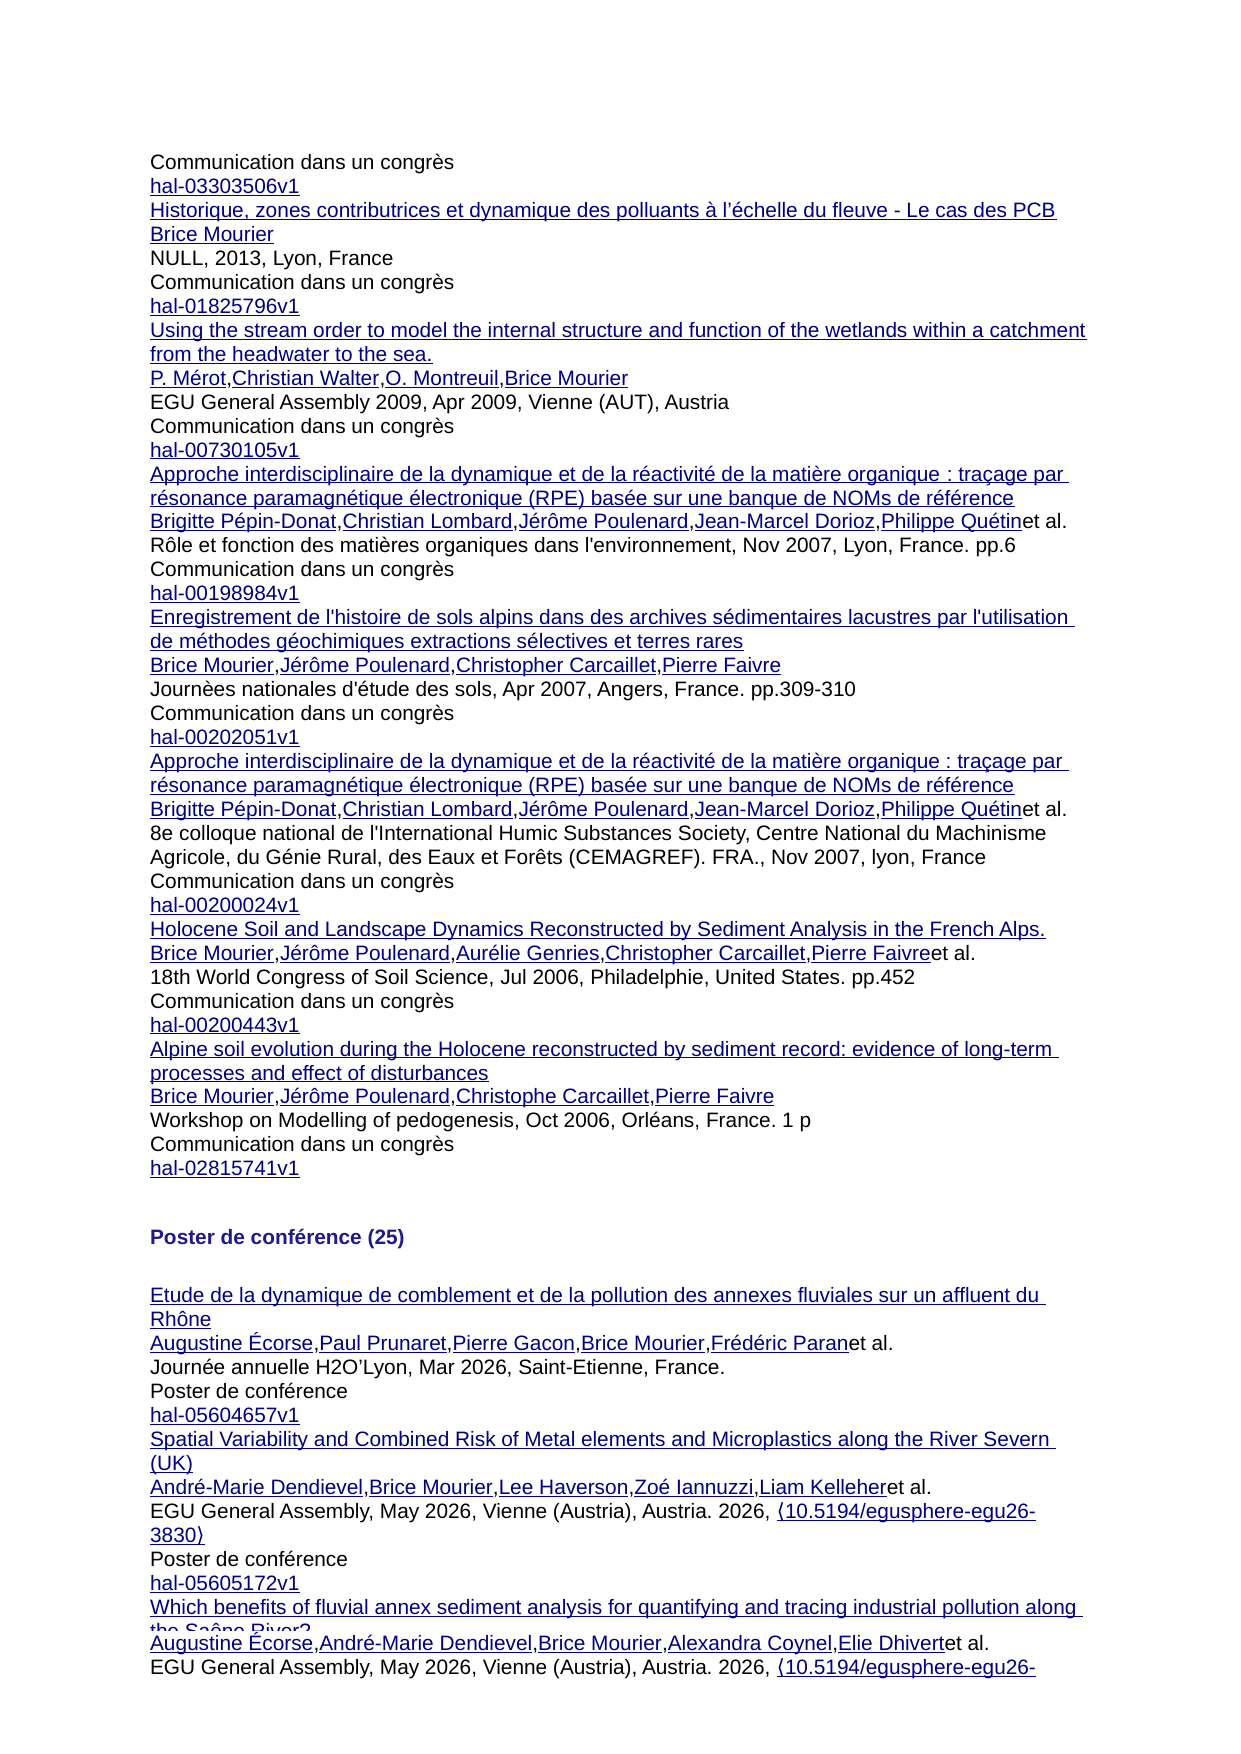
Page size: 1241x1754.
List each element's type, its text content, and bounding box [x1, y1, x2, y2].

table_cell Approche interdisciplinaire de la dynamique et de la réactivité de la matière organique : traçage par résonance paramagnétique électronique (RPE) basée sur une banque de NOMs de référence Brigitte Pépin-Donat,Christian Lombard,Jérôme Poulenard,Jean-Marcel Dorioz,Philippe Quétinet al. Rôle et fonction des matières organiques dans l'environnement, Nov 2007, Lyon, France. pp.6 Communication dans un congrès hal-00198984v1 [150, 461, 1090, 605]
table_cell Which benefits of fluvial annex sediment analysis for quantifying and tracing industrial pollution along the Saône River? Augustine Écorse,André-Marie Dendievel,Brice Mourier,Alexandra Coynel,Elie Dhivertet al. EGU General Assembly, May 2026, Vienne (Austria), Austria. 2026, ⟨10.5194/egusphere-egu26- [150, 1595, 1090, 1679]
table_cell Communication dans un congrès hal-03303506v1 [150, 150, 1090, 198]
subtitle Poster de conférence (25) [150, 1225, 1090, 1249]
table_cell Using the stream order to model the internal structure and function of the wetlands within a catchment from the headwater to the sea. P. Mérot,Christian Walter,O. Montreuil,Brice Mourier EGU General Assembly 2009, Apr 2009, Vienne (AUT), Austria Communication dans un congrès hal-00730105v1 [150, 318, 1090, 461]
table_cell Enregistrement de l'histoire de sols alpins dans des archives sédimentaires lacustres par l'utilisation de méthodes géochimiques extractions sélectives et terres rares Brice Mourier,Jérôme Poulenard,Christopher Carcaillet,Pierre Faivre Journèes nationales d'étude des sols, Apr 2007, Angers, France. pp.309-310 Communication dans un congrès hal-00202051v1 [150, 605, 1090, 749]
table_cell Alpine soil evolution during the Holocene reconstructed by sediment record: evidence of long-term processes and effect of disturbances Brice Mourier,Jérôme Poulenard,Christophe Carcaillet,Pierre Faivre Workshop on Modelling of pedogenesis, Oct 2006, Orléans, France. 1 p Communication dans un congrès hal-02815741v1 [150, 1036, 1090, 1180]
table_cell Holocene Soil and Landscape Dynamics Reconstructed by Sediment Analysis in the French Alps. Brice Mourier,Jérôme Poulenard,Aurélie Genries,Christopher Carcaillet,Pierre Faivreet al. 18th World Congress of Soil Science, Jul 2006, Philadelphie, United States. pp.452 Communication dans un congrès hal-00200443v1 [150, 917, 1090, 1036]
table_header Etude de la dynamique de comblement et de la pollution des annexes fluviales sur un affluent du Rhône Augustine Écorse,Paul Prunaret,Pierre Gacon,Brice Mourier,Frédéric Paranet al. Journée annuelle H2O’Lyon, Mar 2026, Saint-Etienne, France. Poster de conférence hal-05604657v1 [150, 1283, 1090, 1427]
table_cell Historique, zones contributrices et dynamique des polluants à l’échelle du fleuve - Le cas des PCB Brice Mourier NULL, 2013, Lyon, France Communication dans un congrès hal-01825796v1 [150, 198, 1090, 318]
table_cell Spatial Variability and Combined Risk of Metal elements and Microplastics along the River Severn (UK) André-Marie Dendievel,Brice Mourier,Lee Haverson,Zoé Iannuzzi,Liam Kelleheret al. EGU General Assembly, May 2026, Vienne (Austria), Austria. 2026, ⟨10.5194/egusphere-egu26-3830⟩ Poster de conférence hal-05605172v1 [150, 1427, 1090, 1595]
table_cell Approche interdisciplinaire de la dynamique et de la réactivité de la matière organique : traçage par résonance paramagnétique électronique (RPE) basée sur une banque de NOMs de référence Brigitte Pépin-Donat,Christian Lombard,Jérôme Poulenard,Jean-Marcel Dorioz,Philippe Quétinet al. 8e colloque national de l'International Humic Substances Society, Centre National du Machinisme Agricole, du Génie Rural, des Eaux et Forêts (CEMAGREF). FRA., Nov 2007, lyon, France Communication dans un congrès hal-00200024v1 [150, 749, 1090, 917]
